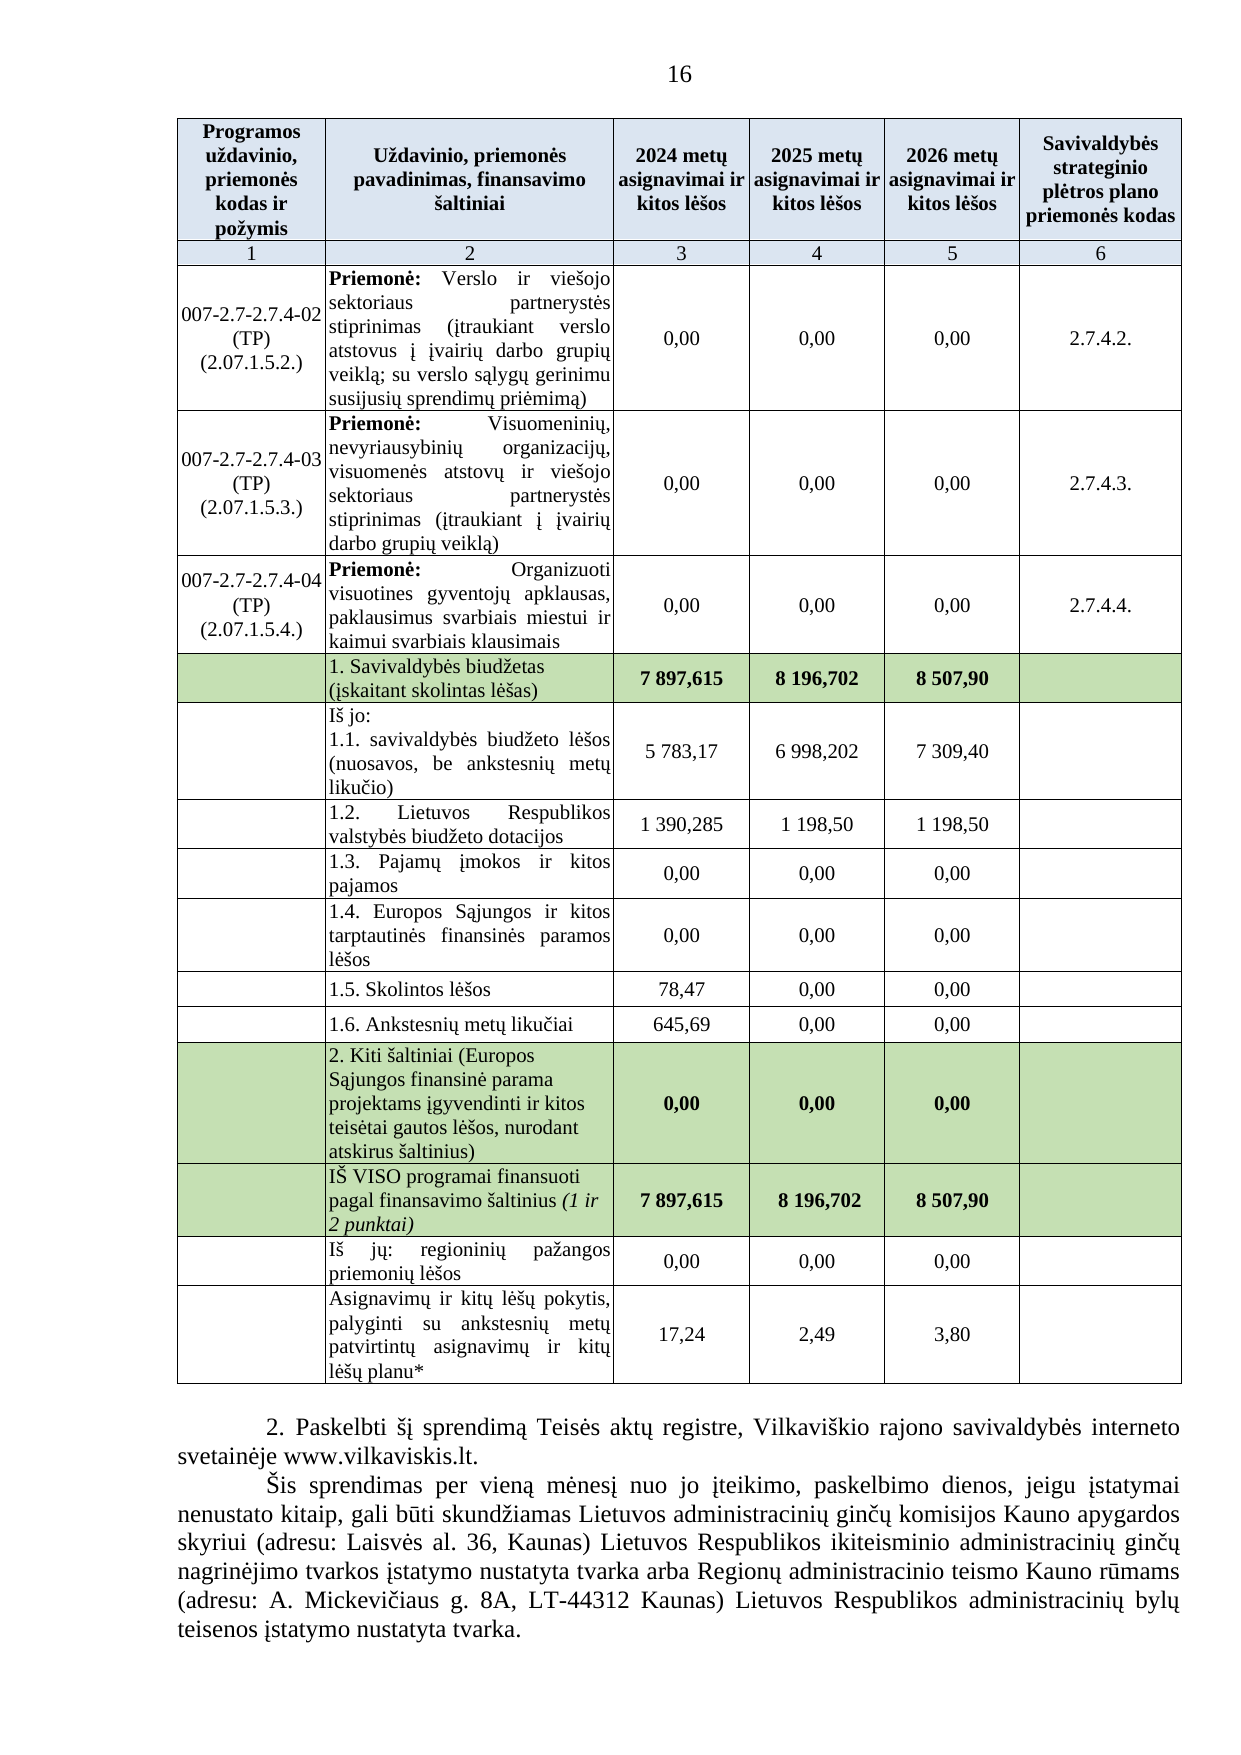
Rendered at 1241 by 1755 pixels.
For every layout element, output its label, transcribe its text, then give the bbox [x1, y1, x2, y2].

table_cell 1 198,50 [750, 800, 884, 848]
table_cell 0,00 [885, 972, 1019, 1006]
table_cell [178, 1237, 325, 1285]
table_cell 007-2.7-2.7.4-04 (TP) (2.07.1.5.4.) [178, 556, 325, 653]
table_cell 0,00 [750, 411, 884, 555]
table_cell 0,00 [750, 266, 884, 410]
table_cell 1 [178, 241, 325, 264]
table_cell Priemonė: Visuomeninių, nevyriausybinių organizacijų, visuomenės atstovų ir viešojo sektoriaus partnerystės stiprinimas (įtraukiant į įvairių darbo grupių veiklą) [326, 411, 613, 555]
table_cell [1020, 899, 1181, 971]
table_cell [1020, 849, 1181, 897]
table_cell [1020, 1164, 1181, 1236]
table_cell 645,69 [614, 1007, 749, 1042]
table_cell 7 897,615 [614, 654, 749, 702]
table_cell 007-2.7-2.7.4-03 (TP) (2.07.1.5.3.) [178, 411, 325, 555]
table_cell 0,00 [885, 1007, 1019, 1042]
table_cell 2,49 [750, 1286, 884, 1383]
table_cell 0,00 [614, 411, 749, 555]
table_cell 0,00 [885, 899, 1019, 971]
table_cell 2.7.4.2. [1020, 266, 1181, 410]
table_cell 3 [614, 241, 749, 264]
table_header Savivaldybės strateginio plėtros plano priemonės kodas [1020, 119, 1181, 239]
table_cell 0,00 [614, 266, 749, 410]
table_cell 0,00 [614, 1043, 749, 1163]
table_cell [1020, 972, 1181, 1006]
table_cell [178, 972, 325, 1006]
table_cell 4 [750, 241, 884, 264]
table_cell 3,80 [885, 1286, 1019, 1383]
table_cell [178, 654, 325, 702]
table_cell 2.7.4.4. [1020, 556, 1181, 653]
table_cell 8 507,90 [885, 654, 1019, 702]
table_cell 1.4. Europos Sąjungos ir kitos tarptautinės finansinės paramos lėšos [326, 899, 613, 971]
table_cell 5 [885, 241, 1019, 264]
table_cell 0,00 [750, 1007, 884, 1042]
table_cell 2 [326, 241, 613, 264]
table_cell 0,00 [885, 266, 1019, 410]
table_header 2024 metų asignavimai ir kitos lėšos [614, 119, 749, 239]
table_cell [1020, 1007, 1181, 1042]
table_cell 7 897,615 [614, 1164, 749, 1236]
table_cell [1020, 1237, 1181, 1285]
table_cell 2. Kiti šaltiniai (Europos Sąjungos finansinė parama projektams įgyvendinti ir kitos teisėtai gautos lėšos, nurodant atskirus šaltinius) [326, 1043, 613, 1163]
table_cell 1.2. Lietuvos Respublikos valstybės biudžeto dotacijos [326, 800, 613, 848]
table_cell [178, 1164, 325, 1236]
table_cell Asignavimų ir kitų lėšų pokytis, palyginti su ankstesnių metų patvirtintų asignavimų ir kitų lėšų planu* [326, 1286, 613, 1383]
table_cell [1020, 703, 1181, 799]
table_cell 1 198,50 [885, 800, 1019, 848]
table_cell 6 [1020, 241, 1181, 264]
table_cell 8 196,702 [750, 1164, 884, 1236]
table_cell 6 998,202 [750, 703, 884, 799]
table_cell 0,00 [885, 849, 1019, 897]
table_cell 1.5. Skolintos lėšos [326, 972, 613, 1006]
table_cell [1020, 1043, 1181, 1163]
table_cell 0,00 [750, 556, 884, 653]
table_cell 0,00 [614, 849, 749, 897]
table_cell 0,00 [885, 556, 1019, 653]
table_cell 0,00 [614, 899, 749, 971]
table_cell 0,00 [750, 849, 884, 897]
table_cell [178, 899, 325, 971]
table_cell 0,00 [614, 556, 749, 653]
table_cell [178, 1043, 325, 1163]
table_cell 8 196,702 [750, 654, 884, 702]
text 2. Paskelbti šį sprendimą Teisės aktų registre, Vilkaviškio rajono savivaldybės interneto svetainėje www.vilkaviskis.lt. [177, 1412, 1181, 1470]
table_cell IŠ VISO programai finansuoti pagal finansavimo šaltinius (1 ir 2 punktai) [326, 1164, 613, 1236]
table_cell 0,00 [614, 1237, 749, 1285]
table_cell 0,00 [750, 1043, 884, 1163]
table_cell [178, 800, 325, 848]
table_cell [1020, 800, 1181, 848]
table_cell 0,00 [750, 899, 884, 971]
table_cell 0,00 [750, 972, 884, 1006]
table_cell Priemonė: Organizuoti visuotines gyventojų apklausas, paklausimus svarbiais miestui ir kaimui svarbiais klausimais [326, 556, 613, 653]
text Šis sprendimas per vieną mėnesį nuo jo įteikimo, paskelbimo dienos, jeigu įstatymai nenustato kitaip, gali būti skundžiamas Lietuvos administracinių ginčų komisijos Kauno apygardos skyriui (adresu: Laisvės al. 36, Kaunas) Lietuvos Respublikos ikiteisminio administracinių ginčų nagrinėjimo tvarkos įstatymo nustatyta tvarka arba Regionų administracinio teismo Kauno rūmams (adresu: A. Mickevičiaus g. 8A, LT-44312 Kaunas) Lietuvos Respublikos administracinių bylų teisenos įstatymo nustatyta tvarka. [177, 1470, 1181, 1642]
table_cell [1020, 1286, 1181, 1383]
table_cell 5 783,17 [614, 703, 749, 799]
table_cell 007-2.7-2.7.4-02 (TP) (2.07.1.5.2.) [178, 266, 325, 410]
table_cell [178, 1286, 325, 1383]
table_cell Priemonė: Verslo ir viešojo sektoriaus partnerystės stiprinimas (įtraukiant verslo atstovus į įvairių darbo grupių veiklą; su verslo sąlygų gerinimu susijusių sprendimų priėmimą) [326, 266, 613, 410]
table_cell 0,00 [885, 1043, 1019, 1163]
table_cell [178, 703, 325, 799]
table_cell 0,00 [885, 411, 1019, 555]
table_header 2026 metų asignavimai ir kitos lėšos [885, 119, 1019, 239]
table_cell 1.6. Ankstesnių metų likučiai [326, 1007, 613, 1042]
table_cell 2.7.4.3. [1020, 411, 1181, 555]
table_cell 1 390,285 [614, 800, 749, 848]
table_cell 1. Savivaldybės biudžetas (įskaitant skolintas lėšas) [326, 654, 613, 702]
table_cell 8 507,90 [885, 1164, 1019, 1236]
table_cell 17,24 [614, 1286, 749, 1383]
table_header 2025 metų asignavimai ir kitos lėšos [750, 119, 884, 239]
table_header Programos uždavinio, priemonės kodas ir požymis [178, 119, 325, 239]
table_cell 0,00 [885, 1237, 1019, 1285]
table_cell 0,00 [750, 1237, 884, 1285]
table_cell 1.3. Pajamų įmokos ir kitos pajamos [326, 849, 613, 897]
table_cell Iš jo: 1.1. savivaldybės biudžeto lėšos (nuosavos, be ankstesnių metų likučio) [326, 703, 613, 799]
table_header Uždavinio, priemonės pavadinimas, finansavimo šaltiniai [326, 119, 613, 239]
table_cell 7 309,40 [885, 703, 1019, 799]
table_cell [178, 849, 325, 897]
table_cell 78,47 [614, 972, 749, 1006]
table_cell [178, 1007, 325, 1042]
table_cell [1020, 654, 1181, 702]
table_cell Iš jų: regioninių pažangos priemonių lėšos [326, 1237, 613, 1285]
